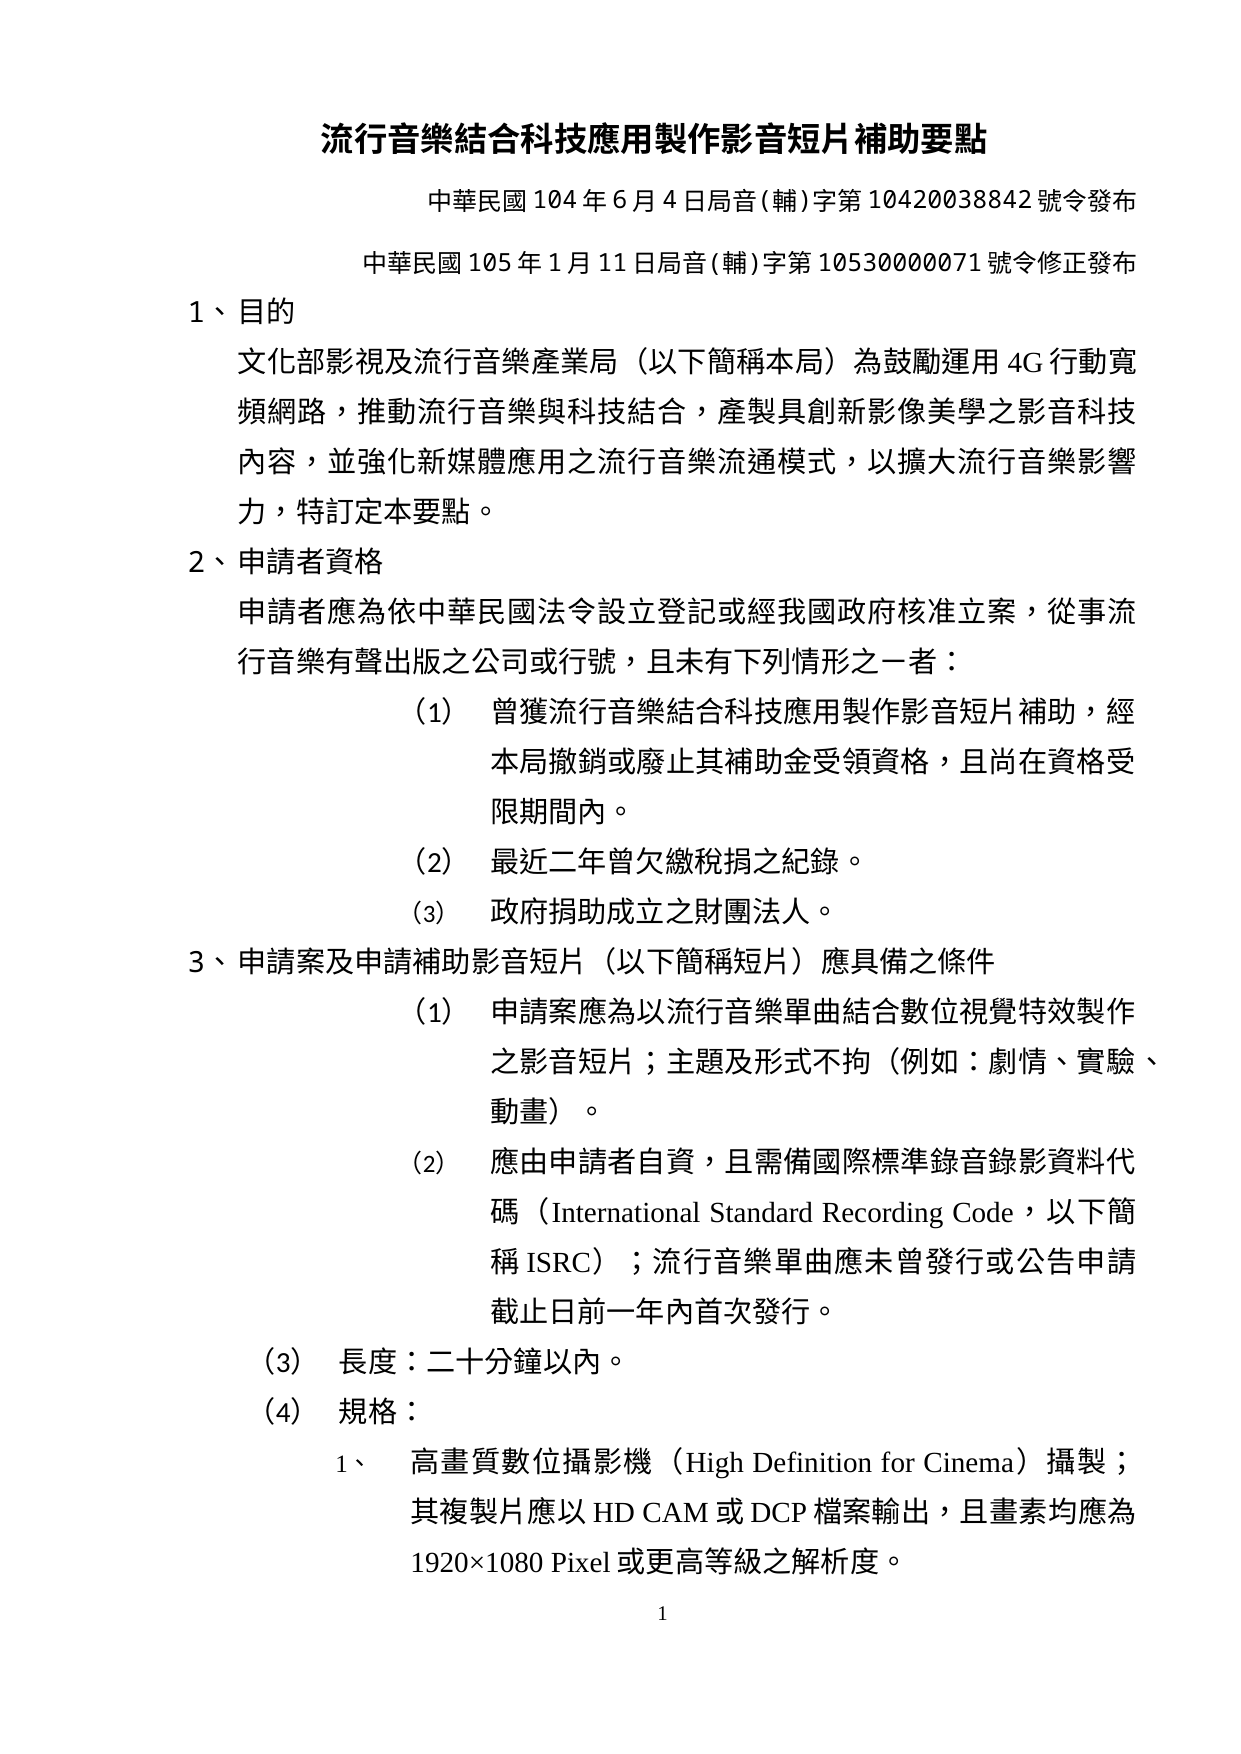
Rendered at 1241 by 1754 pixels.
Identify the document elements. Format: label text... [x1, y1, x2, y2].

text 文化部影視及流行音樂產業局（以下簡稱本局）為鼓勵運用4G行動寬頻網路，推動流行音樂與科技結合，產製具創新影像美學之影音科技內容，並強化新媒體應用之流行音樂流通模式，以擴大流行音樂影響力，特訂定本要點。 [237, 332, 1137, 532]
text 中華民國104年6月4日局音(輔)字第10420038842號令發布 [187, 157, 1137, 220]
list 應由申請者自資，且需備國際標準錄音錄影資料代碼（International Standard Recording Code，以下簡稱ISRC）；流行音樂單曲應未曾發行或公告申請截止日前一年內首次發行。 [398, 1132, 1137, 1332]
list 高畫質數位攝影機（High Definition for Cinema）攝製；其複製片應以HD CAM或DCP檔案輸出，且畫素均應為1920×1080 Pixel或更高等級之解析度。 [335, 1432, 1137, 1582]
list 長度：二十分鐘以內。 [246, 1332, 1137, 1382]
list 規格： [246, 1382, 1137, 1432]
text 中華民國105年1月11日局音(輔)字第10530000071號令修正發布 [187, 220, 1137, 282]
list 曾獲流行音樂結合科技應用製作影音短片補助，經本局撤銷或廢止其補助金受領資格，且尚在資格受限期間內。 [398, 682, 1137, 832]
text 流行音樂結合科技應用製作影音短片補助要點 [187, 95, 1137, 157]
list 目的 [187, 282, 1137, 332]
text 申請者應為依中華民國法令設立登記或經我國政府核准立案，從事流行音樂有聲出版之公司或行號，且未有下列情形之ㄧ者： [237, 582, 1137, 682]
list 最近二年曾欠繳稅捐之紀錄。 [398, 832, 1137, 882]
list 政府捐助成立之財團法人。 [398, 882, 1137, 932]
list 申請案及申請補助影音短片（以下簡稱短片）應具備之條件 [187, 932, 1137, 982]
list 申請案應為以流行音樂單曲結合數位視覺特效製作之影音短片；主題及形式不拘（例如：劇情、實驗、動畫）。 [398, 982, 1137, 1132]
list 申請者資格 [187, 532, 1137, 582]
